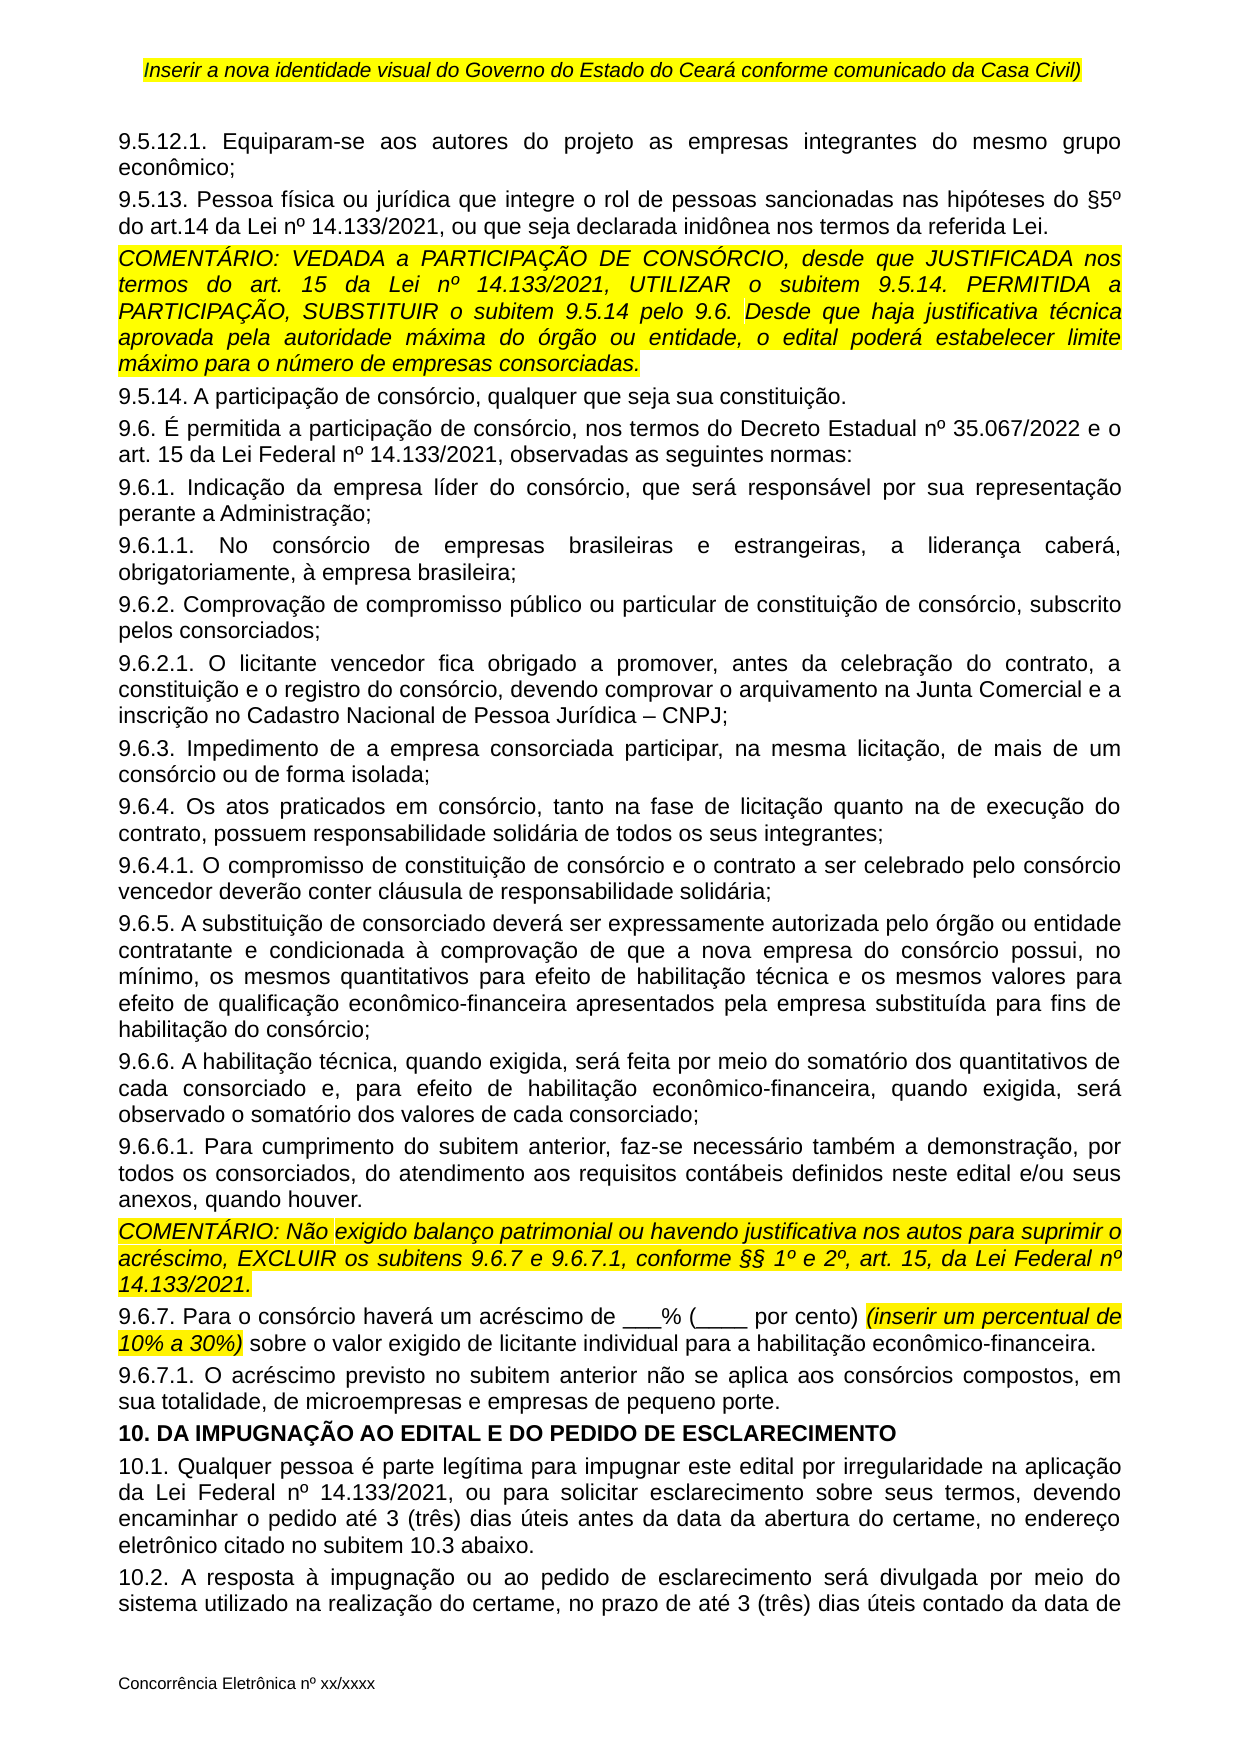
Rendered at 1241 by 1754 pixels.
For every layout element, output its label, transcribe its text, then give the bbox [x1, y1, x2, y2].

text 9.6.3. Impedimento de a empresa consorciada participar, na mesma licitação, de mais de um consórcio ou de forma isolada; [118, 734, 1122, 787]
text 9.5.14. A participação de consórcio, qualquer que seja sua constituição. [118, 383, 1122, 409]
text 9.6.6.1. Para cumprimento do subitem anterior, faz-se necessário também a demonstração, por todos os consorciados, do atendimento aos requisitos contábeis definidos neste edital e/ou seus anexos, quando houver. [118, 1133, 1122, 1212]
text 9.6.1.1. No consórcio de empresas brasileiras e estrangeiras, a liderança caberá, obrigatoriamente, à empresa brasileira; [118, 532, 1122, 585]
text 9.6.2.1. O licitante vencedor fica obrigado a promover, antes da celebração do contrato, a constituição e o registro do consórcio, devendo comprovar o arquivamento na Junta Comercial e a inscrição no Cadastro Nacional de Pessoa Jurídica – CNPJ; [118, 649, 1122, 728]
text COMENTÁRIO: VEDADA a PARTICIPAÇÃO DE CONSÓRCIO, desde que JUSTIFICADA nos termos do art. 15 da Lei nº 14.133/2021, UTILIZAR o subitem 9.5.14. PERMITIDA a PARTICIPAÇÃO, SUBSTITUIR o subitem 9.5.14 pelo 9.6. Desde que haja justificativa técnica aprovada pela autoridade máxima do órgão ou entidade, o edital poderá estabelecer limite máximo para o número de empresas consorciadas. [118, 245, 1122, 377]
text 10.2. A resposta à impugnação ou ao pedido de esclarecimento será divulgada por meio do sistema utilizado na realização do certame, no prazo de até 3 (três) dias úteis contado da data de [118, 1564, 1122, 1617]
text 10.1. Qualquer pessoa é parte legítima para impugnar este edital por irregularidade na aplicação da Lei Federal nº 14.133/2021, ou para solicitar esclarecimento sobre seus termos, devendo encaminhar o pedido até 3 (três) dias úteis antes da data da abertura do certame, no endereço eletrônico citado no subitem 10.3 abaixo. [118, 1453, 1122, 1558]
text 9.6. É permitida a participação de consórcio, nos termos do Decreto Estadual nº 35.067/2022 e o art. 15 da Lei Federal nº 14.133/2021, observadas as seguintes normas: [118, 415, 1122, 468]
text 9.6.5. A substituição de consorciado deverá ser expressamente autorizada pelo órgão ou entidade contratante e condicionada à comprovação de que a nova empresa do consórcio possui, no mínimo, os mesmos quantitativos para efeito de habilitação técnica e os mesmos valores para efeito de qualificação econômico-financeira apresentados pela empresa substituída para fins de habilitação do consórcio; [118, 910, 1122, 1042]
text 9.5.13. Pessoa física ou jurídica que integre o rol de pessoas sancionadas nas hipóteses do §5º do art.14 da Lei nº 14.133/2021, ou que seja declarada inidônea nos termos da referida Lei. [118, 186, 1122, 239]
text 9.5.12.1. Equiparam-se aos autores do projeto as empresas integrantes do mesmo grupo econômico; [118, 128, 1122, 180]
text 9.6.1. Indicação da empresa líder do consórcio, que será responsável por sua representação perante a Administração; [118, 473, 1122, 526]
text 9.6.4.1. O compromisso de constituição de consórcio e o contrato a ser celebrado pelo consórcio vencedor deverão conter cláusula de responsabilidade solidária; [118, 852, 1122, 904]
text 9.6.7.1. O acréscimo previsto no subitem anterior não se aplica aos consórcios compostos, em sua totalidade, de microempresas e empresas de pequeno porte. [118, 1362, 1122, 1414]
text 9.6.6. A habilitação técnica, quando exigida, será feita por meio do somatório dos quantitativos de cada consorciado e, para efeito de habilitação econômico-financeira, quando exigida, será observado o somatório dos valores de cada consorciado; [118, 1048, 1122, 1127]
text COMENTÁRIO: Não exigido balanço patrimonial ou havendo justificativa nos autos para suprimir o acréscimo, EXCLUIR os subitens 9.6.7 e 9.6.7.1, conforme §§ 1º e 2º, art. 15, da Lei Federal nº 14.133/2021. [118, 1218, 1122, 1297]
text 9.6.7. Para o consórcio haverá um acréscimo de ___% (____ por cento) (inserir um percentual de 10% a 30%) sobre o valor exigido de licitante individual para a habilitação econômico-financeira. [118, 1303, 1122, 1356]
text 9.6.2. Comprovação de compromisso público ou particular de constituição de consórcio, subscrito pelos consorciados; [118, 591, 1122, 643]
text 9.6.4. Os atos praticados em consórcio, tanto na fase de licitação quanto na de execução do contrato, possuem responsabilidade solidária de todos os seus integrantes; [118, 793, 1122, 846]
text 10. DA IMPUGNAÇÃO AO EDITAL E DO PEDIDO DE ESCLARECIMENTO [118, 1420, 1122, 1447]
